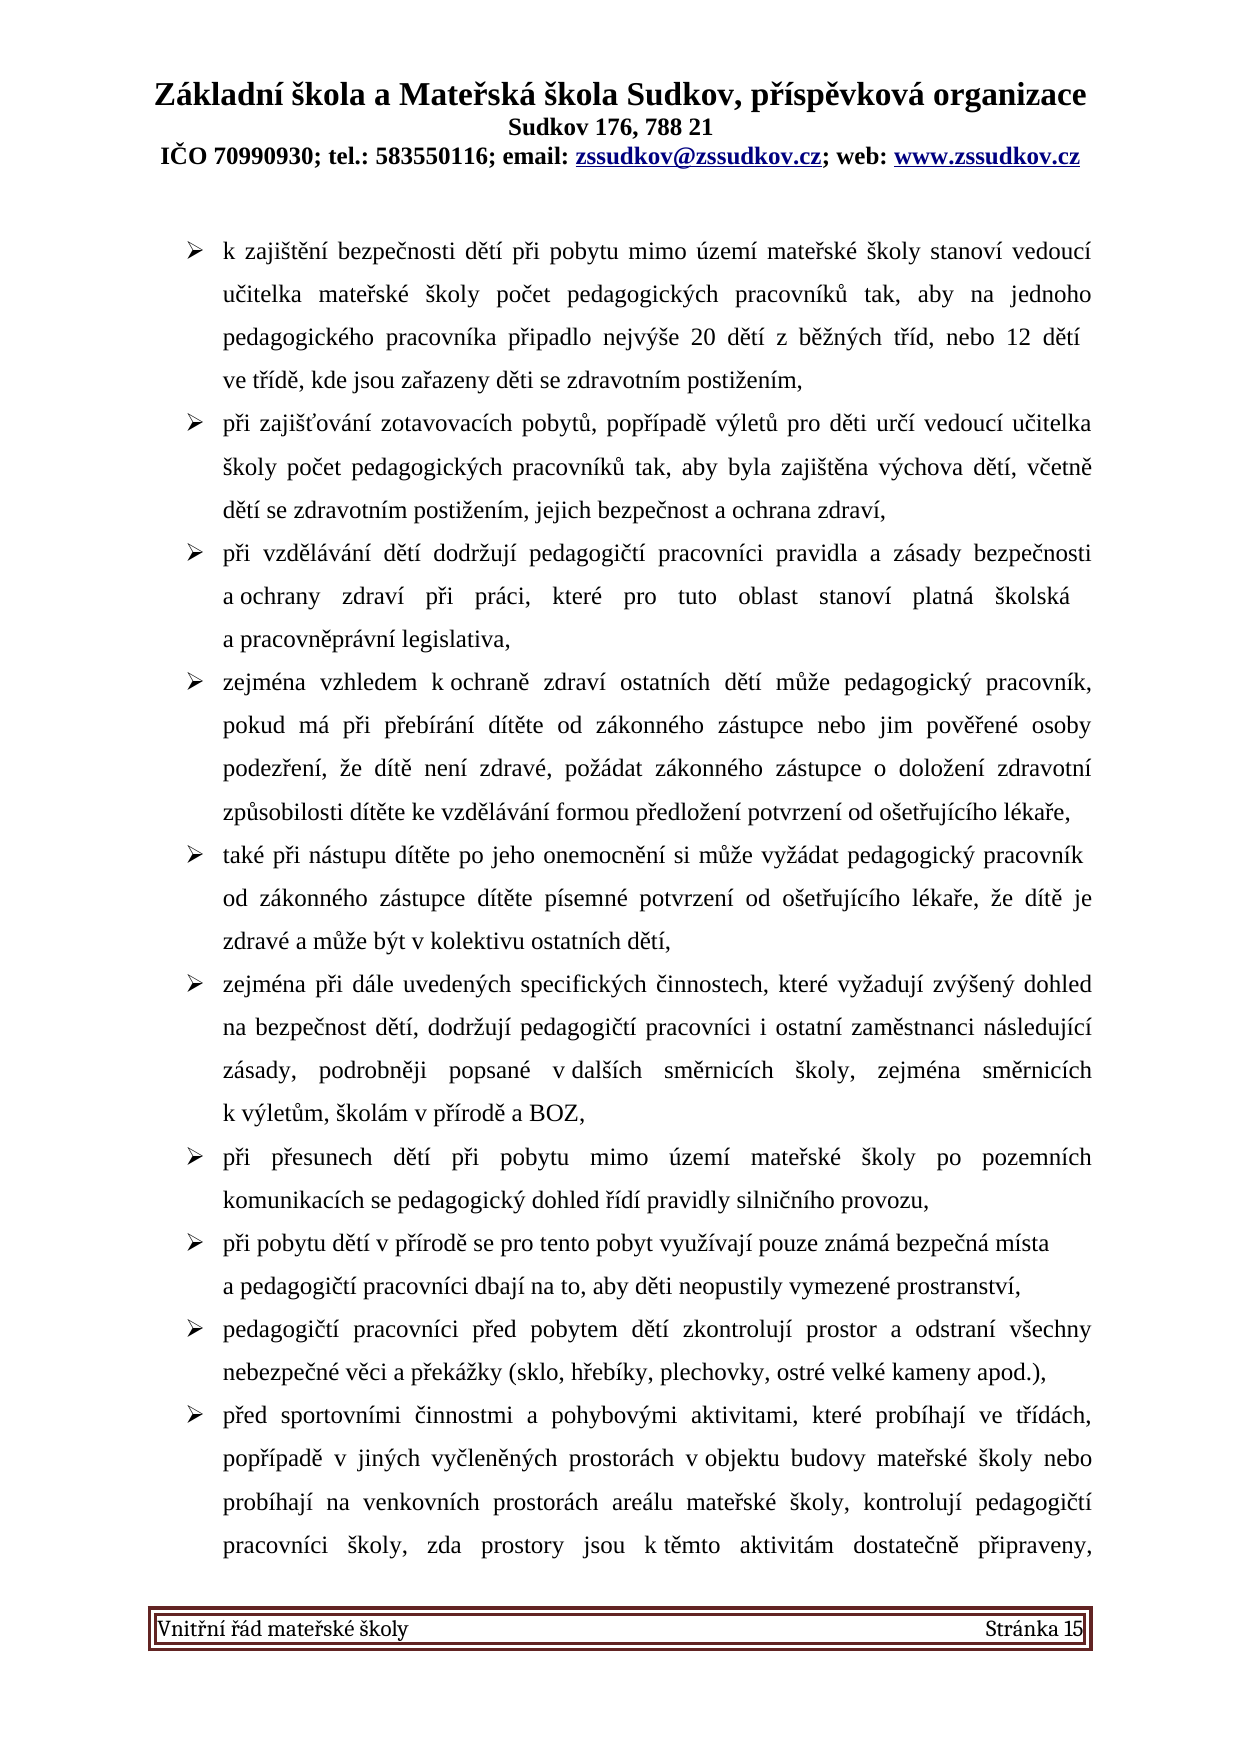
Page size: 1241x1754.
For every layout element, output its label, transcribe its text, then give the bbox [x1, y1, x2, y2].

list při zajišťování zotavovacích pobytů, popřípadě výletů pro děti určí vedoucí učitelka školy počet pedagogických pracovníků tak, aby byla zajištěna výchova dětí, včetně dětí se zdravotním postižením, jejich bezpečnost a ochrana zdraví, [185, 408, 1093, 523]
list k zajištění bezpečnosti dětí při pobytu mimo území mateřské školy stanoví vedoucí učitelka mateřské školy počet pedagogických pracovníků tak, aby na jednoho pedagogického pracovníka připadlo nejvýše 20 dětí z běžných tříd, nebo 12 dětí ve třídě, kde jsou zařazeny děti se zdravotním postižením, [185, 236, 1093, 394]
text a pedagogičtí pracovníci dbají na to, aby děti neopustily vymezené prostranství, [223, 1271, 1093, 1300]
list při přesunech dětí při pobytu mimo území mateřské školy po pozemních komunikacích se pedagogický dohled řídí pravidly silničního provozu, [185, 1142, 1093, 1213]
list zejména při dále uvedených specifických činnostech, které vyžadují zvýšený dohled na bezpečnost dětí, dodržují pedagogičtí pracovníci i ostatní zaměstnanci následující zásady, podrobněji popsané v dalších směrnicích školy, zejména směrnicích k výletům, školám v přírodě a BOZ, [185, 969, 1093, 1127]
list také při nástupu dítěte po jeho onemocnění si může vyžádat pedagogický pracovník od zákonného zástupce dítěte písemné potvrzení od ošetřujícího lékaře, že dítě je zdravé a může být v kolektivu ostatních dětí, [185, 840, 1093, 955]
list zejména vzhledem k ochraně zdraví ostatních dětí může pedagogický pracovník, pokud má při přebírání dítěte od zákonného zástupce nebo jim pověřené osoby podezření, že dítě není zdravé, požádat zákonného zástupce o doložení zdravotní způsobilosti dítěte ke vzdělávání formou předložení potvrzení od ošetřujícího lékaře, [185, 667, 1093, 825]
list pedagogičtí pracovníci před pobytem dětí zkontrolují prostor a odstraní všechny nebezpečné věci a překážky (sklo, hřebíky, plechovky, ostré velké kameny apod.), [185, 1314, 1093, 1386]
list při vzdělávání dětí dodržují pedagogičtí pracovníci pravidla a zásady bezpečnosti a ochrany zdraví při práci, které pro tuto oblast stanoví platná školská a pracovněprávní legislativa, [185, 538, 1093, 653]
list při pobytu dětí v přírodě se pro tento pobyt využívají pouze známá bezpečná místa [185, 1228, 1093, 1257]
list před sportovními činnostmi a pohybovými aktivitami, které probíhají ve třídách, popřípadě v jiných vyčleněných prostorách v objektu budovy mateřské školy nebo probíhají na venkovních prostorách areálu mateřské školy, kontrolují pedagogičtí pracovníci školy, zda prostory jsou k těmto aktivitám dostatečně připraveny, [185, 1400, 1093, 1558]
